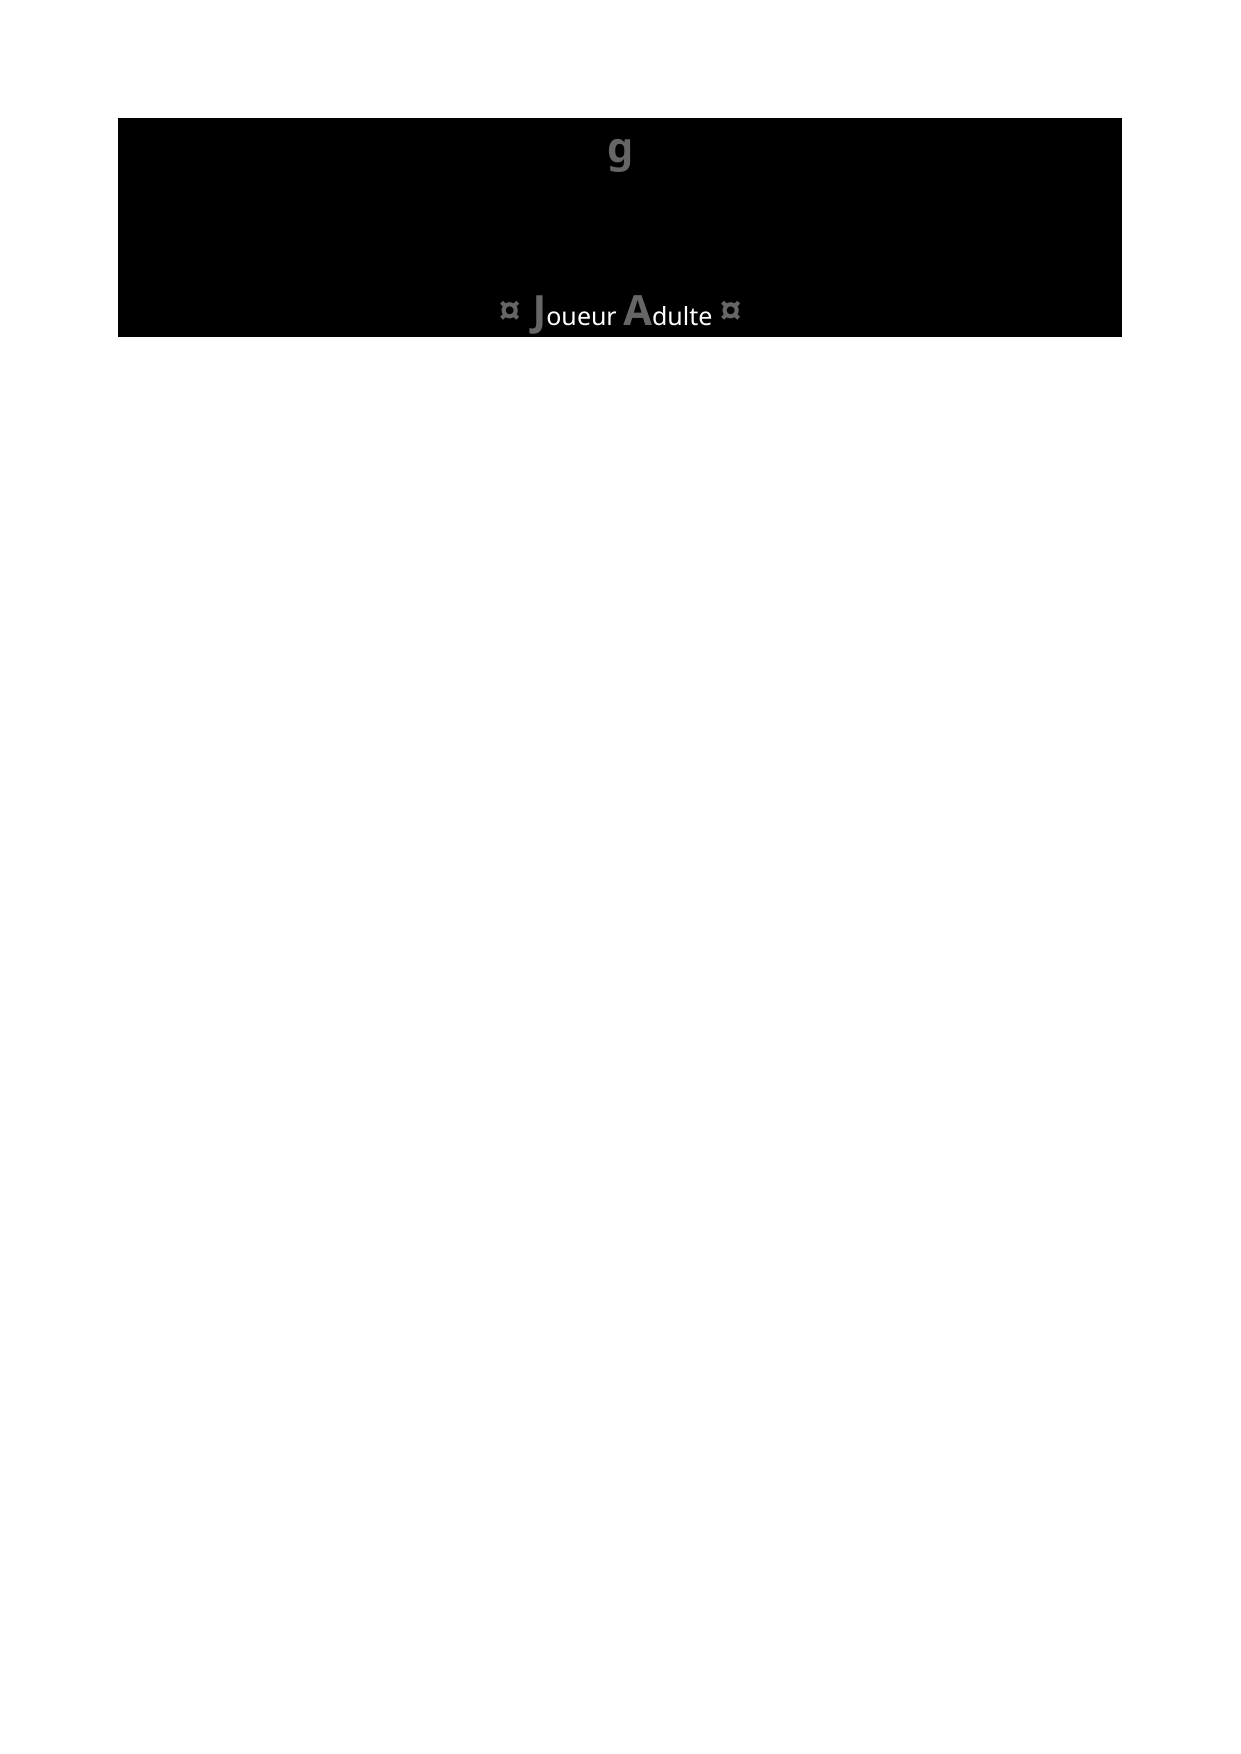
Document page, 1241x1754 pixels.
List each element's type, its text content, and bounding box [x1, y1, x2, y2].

text g [118, 118, 1122, 175]
text ¤ Joueur Adulte ¤ [118, 281, 1122, 337]
